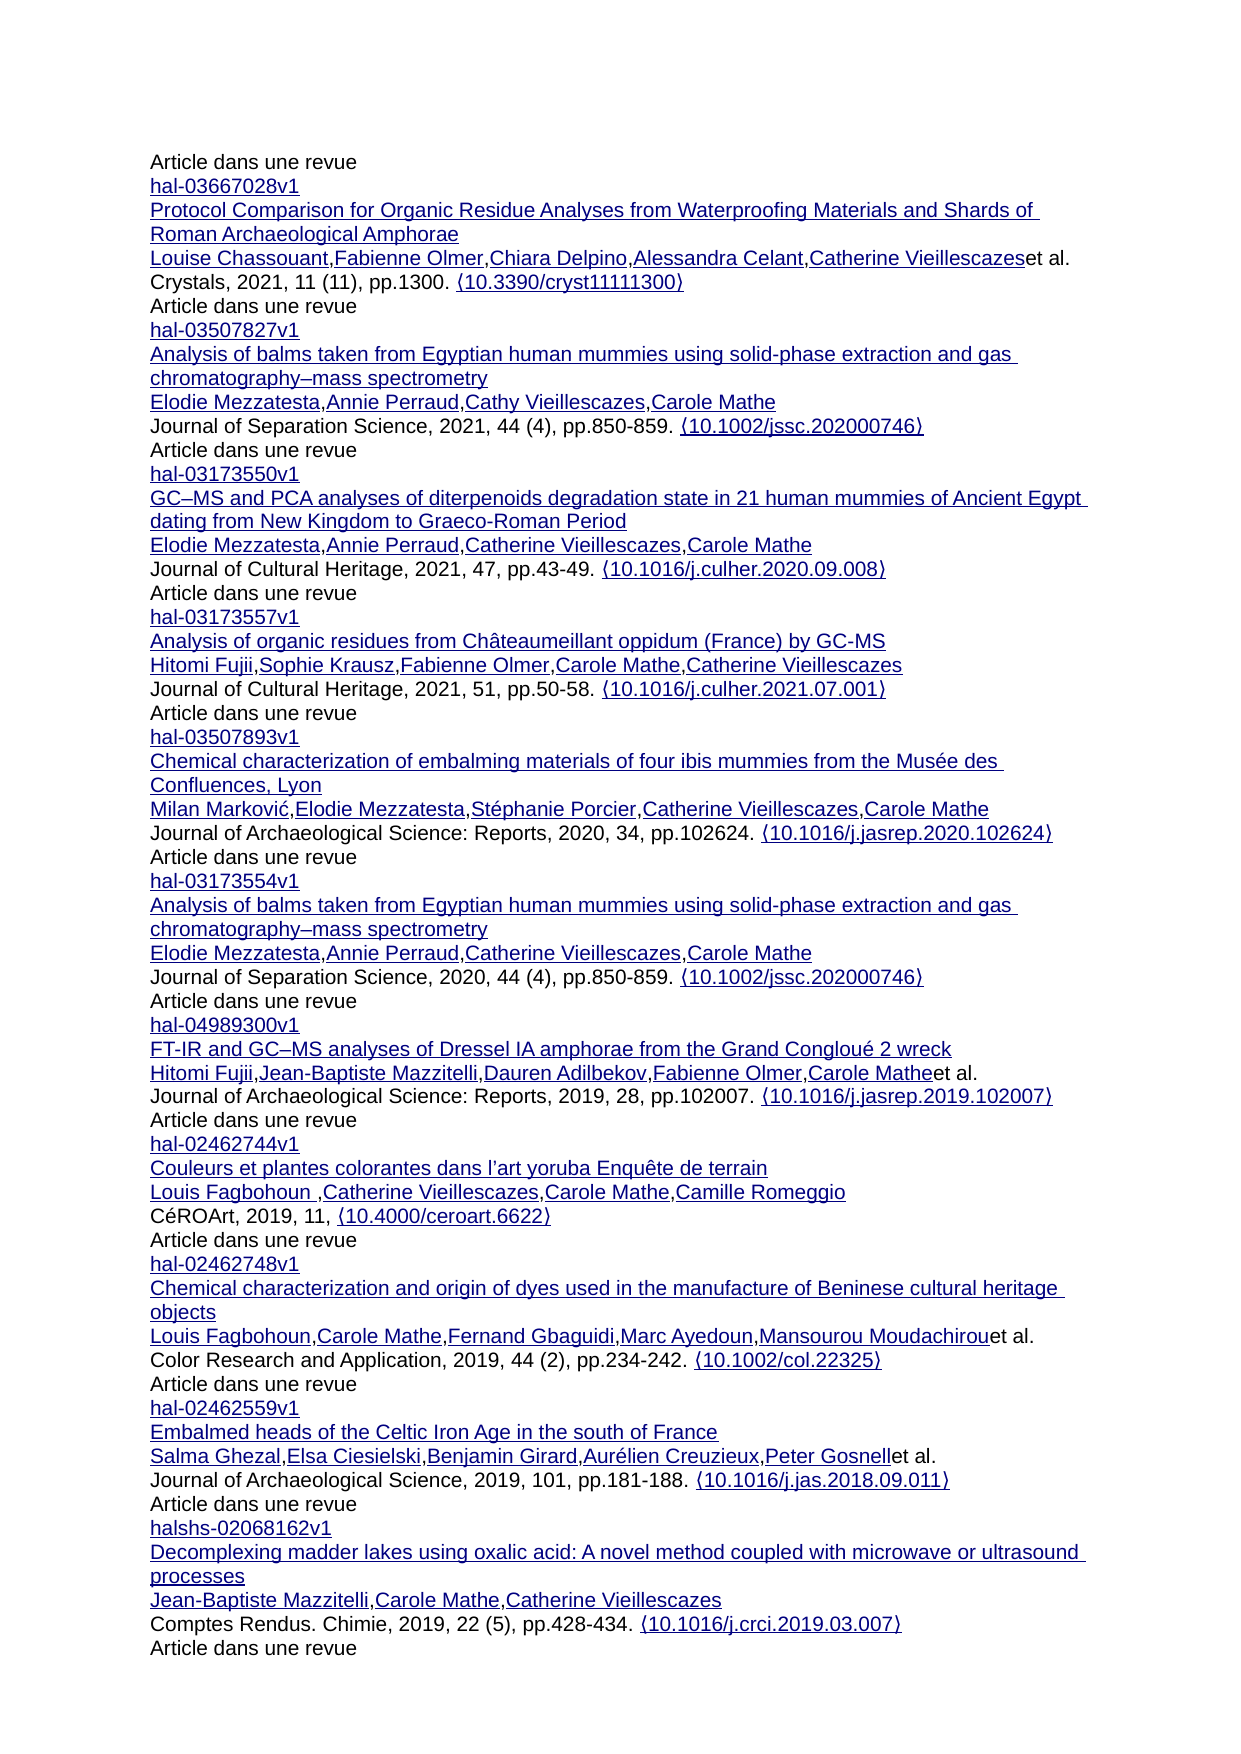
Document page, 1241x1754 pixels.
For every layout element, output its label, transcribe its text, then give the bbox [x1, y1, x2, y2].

table_cell Analysis of organic residues from Châteaumeillant oppidum (France) by GC-MS Hitomi Fujii,Sophie Krausz,Fabienne Olmer,Carole Mathe,Catherine Vieillescazes Journal of Cultural Heritage, 2021, 51, pp.50-58. ⟨10.1016/j.culher.2021.07.001⟩ Article dans une revue hal-03507893v1 [150, 629, 1090, 749]
table_cell GC–MS and PCA analyses of diterpenoids degradation state in 21 human mummies of Ancient Egypt dating from New Kingdom to Graeco-Roman Period Elodie Mezzatesta,Annie Perraud,Catherine Vieillescazes,Carole Mathe Journal of Cultural Heritage, 2021, 47, pp.43-49. ⟨10.1016/j.culher.2020.09.008⟩ Article dans une revue hal-03173557v1 [150, 485, 1090, 629]
table_cell Embalmed heads of the Celtic Iron Age in the south of France Salma Ghezal,Elsa Ciesielski,Benjamin Girard,Aurélien Creuzieux,Peter Gosnellet al. Journal of Archaeological Science, 2019, 101, pp.181-188. ⟨10.1016/j.jas.2018.09.011⟩ Article dans une revue halshs-02068162v1 [150, 1420, 1090, 1539]
table_cell Protocol Comparison for Organic Residue Analyses from Waterproofing Materials and Shards of Roman Archaeological Amphorae Louise Chassouant,Fabienne Olmer,Chiara Delpino,Alessandra Celant,Catherine Vieillescazeset al. Crystals, 2021, 11 (11), pp.1300. ⟨10.3390/cryst11111300⟩ Article dans une revue hal-03507827v1 [150, 198, 1090, 342]
table_cell Couleurs et plantes colorantes dans l’art yoruba Enquête de terrain Louis Fagbohoun ,Catherine Vieillescazes,Carole Mathe,Camille Romeggio CéROArt, 2019, 11, ⟨10.4000/ceroart.6622⟩ Article dans une revue hal-02462748v1 [150, 1156, 1090, 1276]
table_cell Chemical characterization of embalming materials of four ibis mummies from the Musée des Confluences, Lyon Milan Marković,Elodie Mezzatesta,Stéphanie Porcier,Catherine Vieillescazes,Carole Mathe Journal of Archaeological Science: Reports, 2020, 34, pp.102624. ⟨10.1016/j.jasrep.2020.102624⟩ Article dans une revue hal-03173554v1 [150, 749, 1090, 893]
table_cell Analysis of balms taken from Egyptian human mummies using solid‐phase extraction and gas chromatography–mass spectrometry Elodie Mezzatesta,Annie Perraud,Catherine Vieillescazes,Carole Mathe Journal of Separation Science, 2020, 44 (4), pp.850-859. ⟨10.1002/jssc.202000746⟩ Article dans une revue hal-04989300v1 [150, 893, 1090, 1036]
table_cell Analysis of balms taken from Egyptian human mummies using solid‐phase extraction and gas chromatography–mass spectrometry Elodie Mezzatesta,Annie Perraud,Cathy Vieillescazes,Carole Mathe Journal of Separation Science, 2021, 44 (4), pp.850-859. ⟨10.1002/jssc.202000746⟩ Article dans une revue hal-03173550v1 [150, 342, 1090, 485]
table_cell Decomplexing madder lakes using oxalic acid: A novel method coupled with microwave or ultrasound processes Jean-Baptiste Mazzitelli,Carole Mathe,Catherine Vieillescazes Comptes Rendus. Chimie, 2019, 22 (5), pp.428-434. ⟨10.1016/j.crci.2019.03.007⟩ Article dans une revue [150, 1540, 1090, 1659]
table_cell Chemical characterization and origin of dyes used in the manufacture of Beninese cultural heritage objects Louis Fagbohoun,Carole Mathe,Fernand Gbaguidi,Marc Ayedoun,Mansourou Moudachirouet al. Color Research and Application, 2019, 44 (2), pp.234-242. ⟨10.1002/col.22325⟩ Article dans une revue hal-02462559v1 [150, 1276, 1090, 1420]
table_cell FT-IR and GC–MS analyses of Dressel IA amphorae from the Grand Congloué 2 wreck Hitomi Fujii,Jean-Baptiste Mazzitelli,Dauren Adilbekov,Fabienne Olmer,Carole Matheet al. Journal of Archaeological Science: Reports, 2019, 28, pp.102007. ⟨10.1016/j.jasrep.2019.102007⟩ Article dans une revue hal-02462744v1 [150, 1036, 1090, 1156]
table_cell Article dans une revue hal-03667028v1 [150, 150, 1090, 198]
